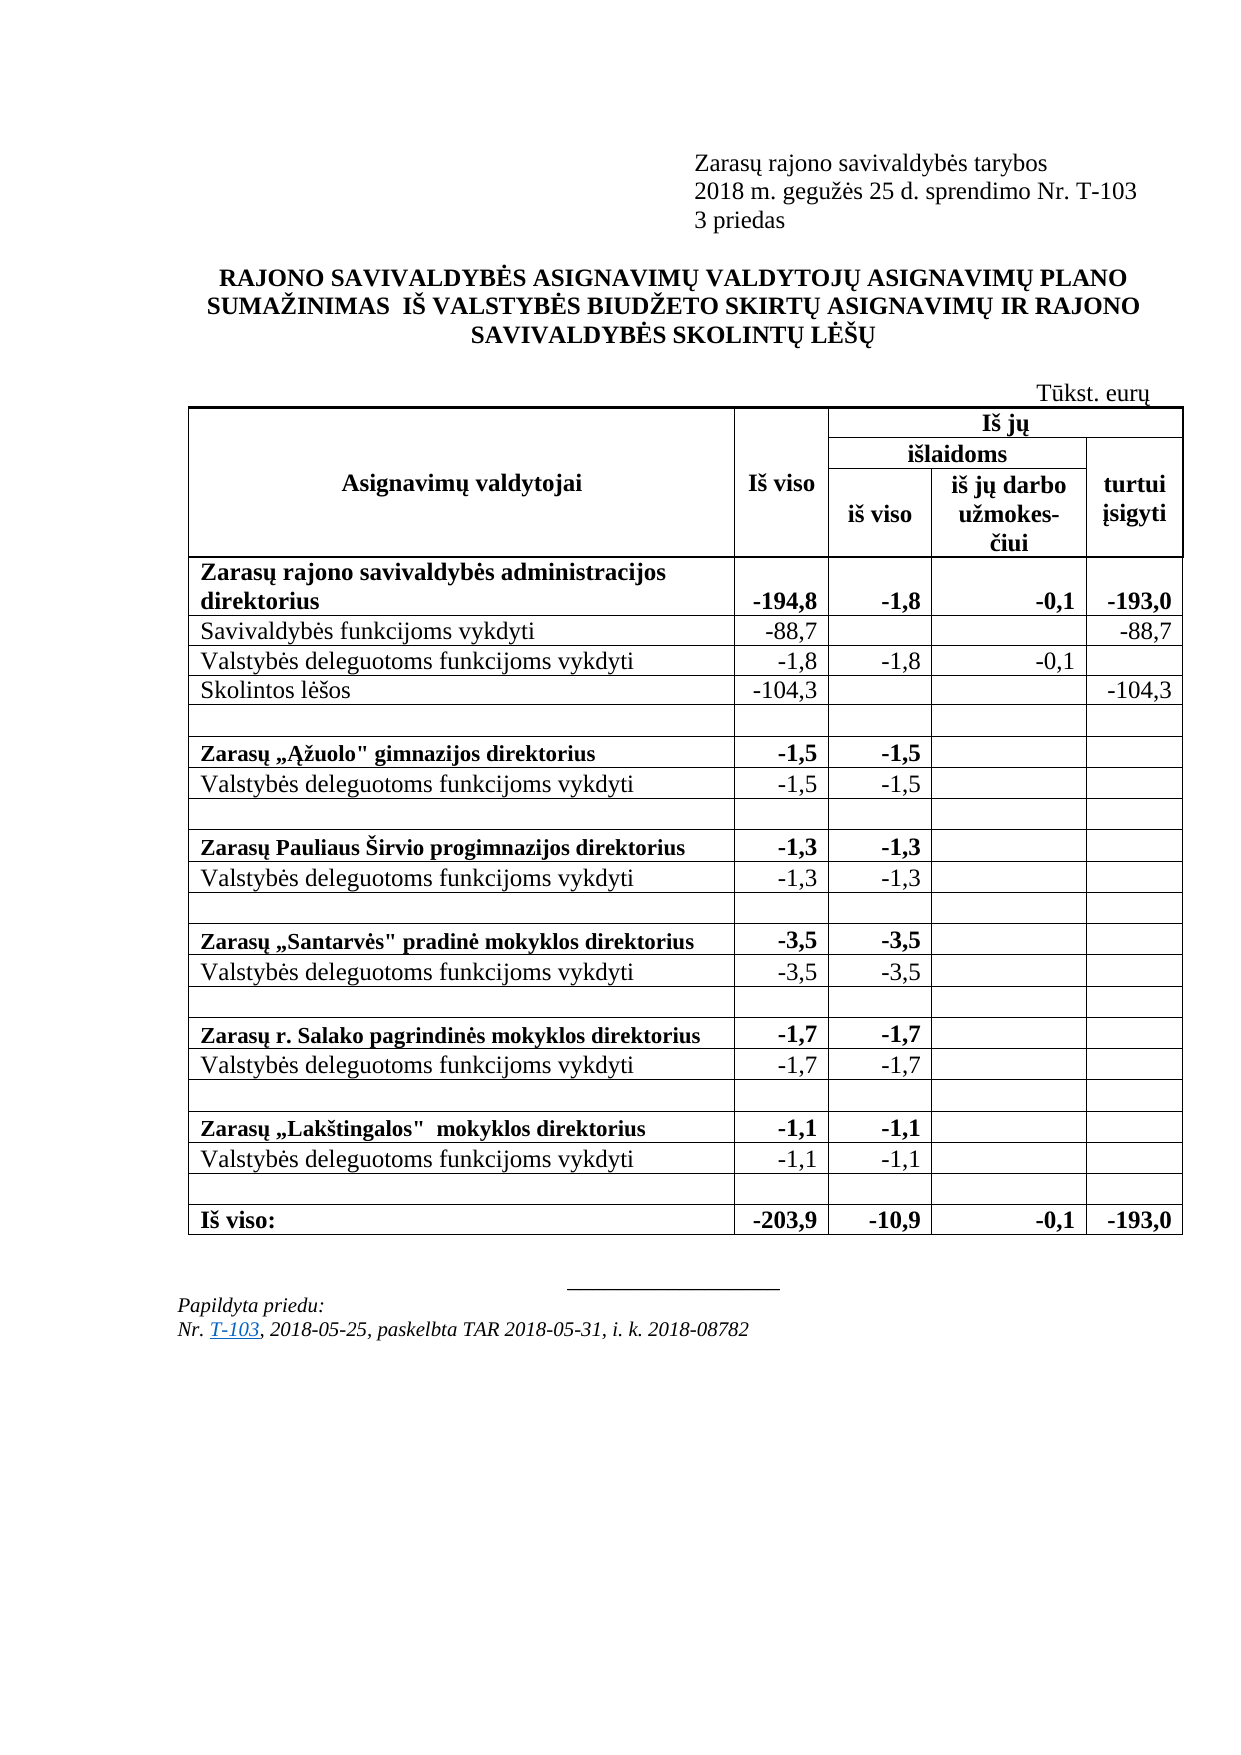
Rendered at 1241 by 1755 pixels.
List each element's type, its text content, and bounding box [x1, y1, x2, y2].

table_cell [735, 1080, 828, 1111]
table_cell [1087, 646, 1182, 674]
text _________________ [177, 1264, 1169, 1293]
table_cell Zarasų „Lakštingalos" mokyklos direktorius [189, 1112, 734, 1142]
table_cell -1,7 [735, 1018, 828, 1048]
table_cell -3,5 [829, 955, 931, 986]
table_header Iš jų [829, 409, 1182, 437]
table_cell [1087, 830, 1182, 861]
table_cell -0,1 [932, 1205, 1086, 1234]
table_header Iš viso [735, 409, 828, 556]
table_cell [189, 987, 734, 1017]
table_cell Valstybės deleguotoms funkcijoms vykdyti [189, 955, 734, 986]
table_cell -1,8 [735, 646, 828, 674]
table_cell -88,7 [1087, 616, 1182, 645]
table_cell [1087, 955, 1182, 986]
table_cell išlaidoms [829, 438, 1086, 468]
table_cell -1,8 [829, 558, 931, 615]
table_cell -1,5 [829, 768, 931, 798]
table_cell -1,7 [829, 1018, 931, 1048]
table_cell -1,7 [735, 1049, 828, 1079]
table_cell [932, 737, 1086, 767]
table_cell [1087, 768, 1182, 798]
table_cell [932, 1018, 1086, 1048]
table_cell [189, 799, 734, 829]
table_cell [1087, 1174, 1182, 1204]
table_cell iš viso [829, 469, 931, 556]
table_cell -1,5 [735, 737, 828, 767]
table_cell [735, 1174, 828, 1204]
text Zarasų rajono savivaldybės tarybos [694, 148, 1167, 176]
table_header Asignavimų valdytojai [189, 409, 734, 556]
table_cell -88,7 [735, 616, 828, 645]
table_cell [932, 705, 1086, 736]
table_cell [932, 924, 1086, 954]
table_cell -1,5 [829, 737, 931, 767]
table_cell [932, 862, 1086, 892]
table_cell [735, 893, 828, 923]
text 2018 m. gegužės 25 d. sprendimo Nr. T-103 [694, 176, 1167, 205]
table_cell [932, 1112, 1086, 1142]
table_cell [932, 1143, 1086, 1173]
table_cell -1,1 [829, 1143, 931, 1173]
table_cell [1087, 1049, 1182, 1079]
table_cell -1,8 [829, 646, 931, 674]
table_cell -203,9 [735, 1205, 828, 1234]
text 3 priedas [694, 205, 844, 234]
table_cell -1,3 [735, 862, 828, 892]
table_cell iš jų darbo užmokes-čiui [932, 469, 1086, 556]
table_cell Zarasų rajono savivaldybės administracijos direktorius [189, 558, 734, 615]
table_cell [829, 616, 931, 645]
table_cell -104,3 [1087, 676, 1182, 704]
table_cell -1,5 [735, 768, 828, 798]
table_cell [1087, 799, 1182, 829]
table_cell -193,0 [1087, 1205, 1182, 1234]
table_cell -3,5 [735, 924, 828, 954]
table_cell Valstybės deleguotoms funkcijoms vykdyti [189, 1049, 734, 1079]
table_cell [932, 799, 1086, 829]
table_cell [735, 799, 828, 829]
table_cell [829, 676, 931, 704]
table_cell -0,1 [932, 646, 1086, 674]
table_cell [932, 830, 1086, 861]
table_cell [932, 955, 1086, 986]
table_cell [1087, 1080, 1182, 1111]
text RAJONO SAVIVALDYBĖS ASIGNAVIMŲ VALDYTOJŲ ASIGNAVIMŲ PLANO SUMAŽINIMAS IŠ VALSTYBĖS BIUDŽETO SKIRTŲ ASIGNAVIMŲ IR RAJONO SAVIVALDYBĖS SKOLINTŲ LĖŠŲ [177, 263, 1169, 349]
table_cell Valstybės deleguotoms funkcijoms vykdyti [189, 646, 734, 674]
table_cell Savivaldybės funkcijoms vykdyti [189, 616, 734, 645]
table_cell -1,3 [829, 830, 931, 861]
table_cell -10,9 [829, 1205, 931, 1234]
table_cell [735, 987, 828, 1017]
table_cell [1087, 1018, 1182, 1048]
table_cell -1,3 [829, 862, 931, 892]
table_cell Zarasų „Santarvės" pradinė mokyklos direktorius [189, 924, 734, 954]
table_cell -1,3 [735, 830, 828, 861]
table_cell [1087, 1112, 1182, 1142]
table_cell -104,3 [735, 676, 828, 704]
table_cell [1087, 862, 1182, 892]
table_cell -194,8 [735, 558, 828, 615]
table_cell Iš viso: [189, 1205, 734, 1234]
table_cell [1087, 737, 1182, 767]
text Tūkst. eurų [177, 378, 1169, 406]
table_cell [735, 705, 828, 736]
table_cell turtui įsigyti [1087, 438, 1182, 556]
table_cell [189, 705, 734, 736]
table_cell -3,5 [735, 955, 828, 986]
table_cell [932, 676, 1086, 704]
table_cell Zarasų „Ąžuolo" gimnazijos direktorius [189, 737, 734, 767]
table_cell Valstybės deleguotoms funkcijoms vykdyti [189, 768, 734, 798]
table_cell -1,1 [829, 1112, 931, 1142]
table_cell [1087, 705, 1182, 736]
table_cell [829, 799, 931, 829]
table_cell [1087, 924, 1182, 954]
table_cell [829, 1174, 931, 1204]
table_cell -193,0 [1087, 558, 1182, 615]
table_cell [829, 1080, 931, 1111]
table_cell Valstybės deleguotoms funkcijoms vykdyti [189, 862, 734, 892]
table_cell [932, 616, 1086, 645]
table_cell -1,1 [735, 1143, 828, 1173]
table_cell [1087, 987, 1182, 1017]
table_cell [932, 1080, 1086, 1111]
table_cell [189, 893, 734, 923]
table_cell [829, 893, 931, 923]
table_cell [932, 768, 1086, 798]
table_cell [1087, 893, 1182, 923]
table_cell [932, 1174, 1086, 1204]
table_cell Zarasų Pauliaus Širvio progimnazijos direktorius [189, 830, 734, 861]
table_cell [932, 987, 1086, 1017]
table_cell [829, 705, 931, 736]
table_cell -0,1 [932, 558, 1086, 615]
table_cell -1,1 [735, 1112, 828, 1142]
text Papildyta priedu: [177, 1293, 1169, 1317]
table_cell [829, 987, 931, 1017]
table_cell [1087, 1143, 1182, 1173]
table_cell [932, 893, 1086, 923]
table_cell [189, 1080, 734, 1111]
table_cell Zarasų r. Salako pagrindinės mokyklos direktorius [189, 1018, 734, 1048]
table_cell [932, 1049, 1086, 1079]
table_cell -1,7 [829, 1049, 931, 1079]
table_cell [189, 1174, 734, 1204]
table_cell -3,5 [829, 924, 931, 954]
table_cell Skolintos lėšos [189, 676, 734, 704]
text Nr. T-103, 2018-05-25, paskelbta TAR 2018-05-31, i. k. 2018-08782 [177, 1317, 1169, 1341]
table_cell Valstybės deleguotoms funkcijoms vykdyti [189, 1143, 734, 1173]
